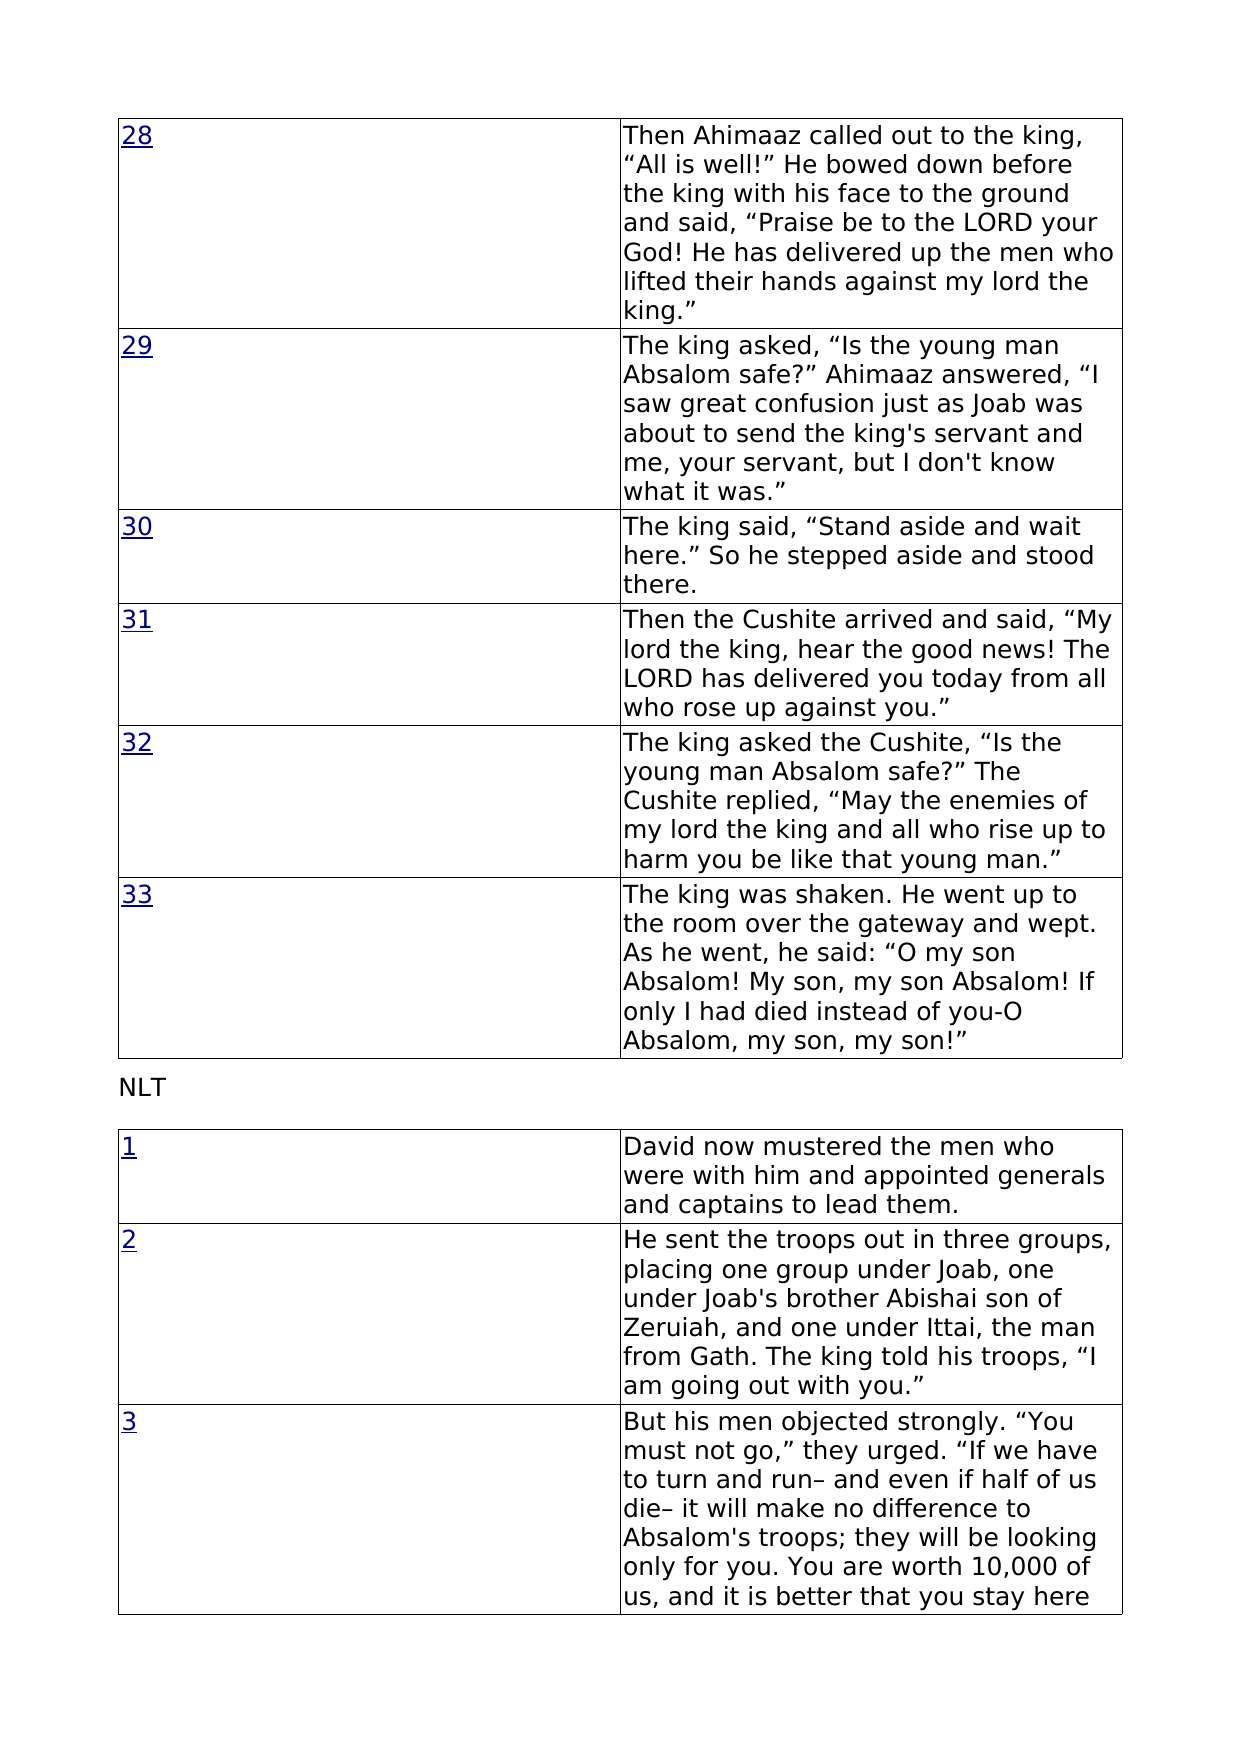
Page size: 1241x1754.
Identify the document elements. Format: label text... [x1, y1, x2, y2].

table_cell 33 [119, 878, 620, 1058]
table_cell Then the Cushite arrived and said, “My lord the king, hear the good news! The LORD has delivered you today from all who rose up against you.” [621, 604, 1122, 725]
table_cell 2 [119, 1224, 620, 1404]
table_cell The king asked the Cushite, “Is the young man Absalom safe?” The Cushite replied, “May the enemies of my lord the king and all who rise up to harm you be like that young man.” [621, 726, 1122, 877]
table_cell 31 [119, 604, 620, 725]
table_cell 28 [119, 119, 620, 328]
table_cell Then Ahimaaz called out to the king, “All is well!” He bowed down before the king with his face to the ground and said, “Praise be to the LORD your God! He has delivered up the men who lifted their hands against my lord the king.” [621, 119, 1122, 328]
table_header 1 [119, 1130, 620, 1223]
table_cell 32 [119, 726, 620, 877]
table_cell The king said, “Stand aside and wait here.” So he stepped aside and stood there. [621, 510, 1122, 603]
table_cell The king was shaken. He went up to the room over the gateway and wept. As he went, he said: “O my son Absalom! My son, my son Absalom! If only I had died instead of you-O Absalom, my son, my son!” [621, 878, 1122, 1058]
table_cell 29 [119, 329, 620, 509]
table_cell 30 [119, 510, 620, 603]
table_cell The king asked, “Is the young man Absalom safe?” Ahimaaz answered, “I saw great confusion just as Joab was about to send the king's servant and me, your servant, but I don't know what it was.” [621, 329, 1122, 509]
table_cell But his men objected strongly. “You must not go,” they urged. “If we have to turn and run– and even if half of us die– it will make no difference to Absalom's troops; they will be looking only for you. You are worth 10,000 of us, and it is better that you stay here [621, 1405, 1122, 1614]
text NLT [118, 1073, 1122, 1102]
table_cell 3 [119, 1405, 620, 1614]
table_cell He sent the troops out in three groups, placing one group under Joab, one under Joab's brother Abishai son of Zeruiah, and one under Ittai, the man from Gath. The king told his troops, “I am going out with you.” [621, 1224, 1122, 1404]
table_header David now mustered the men who were with him and appointed generals and captains to lead them. [621, 1130, 1122, 1223]
